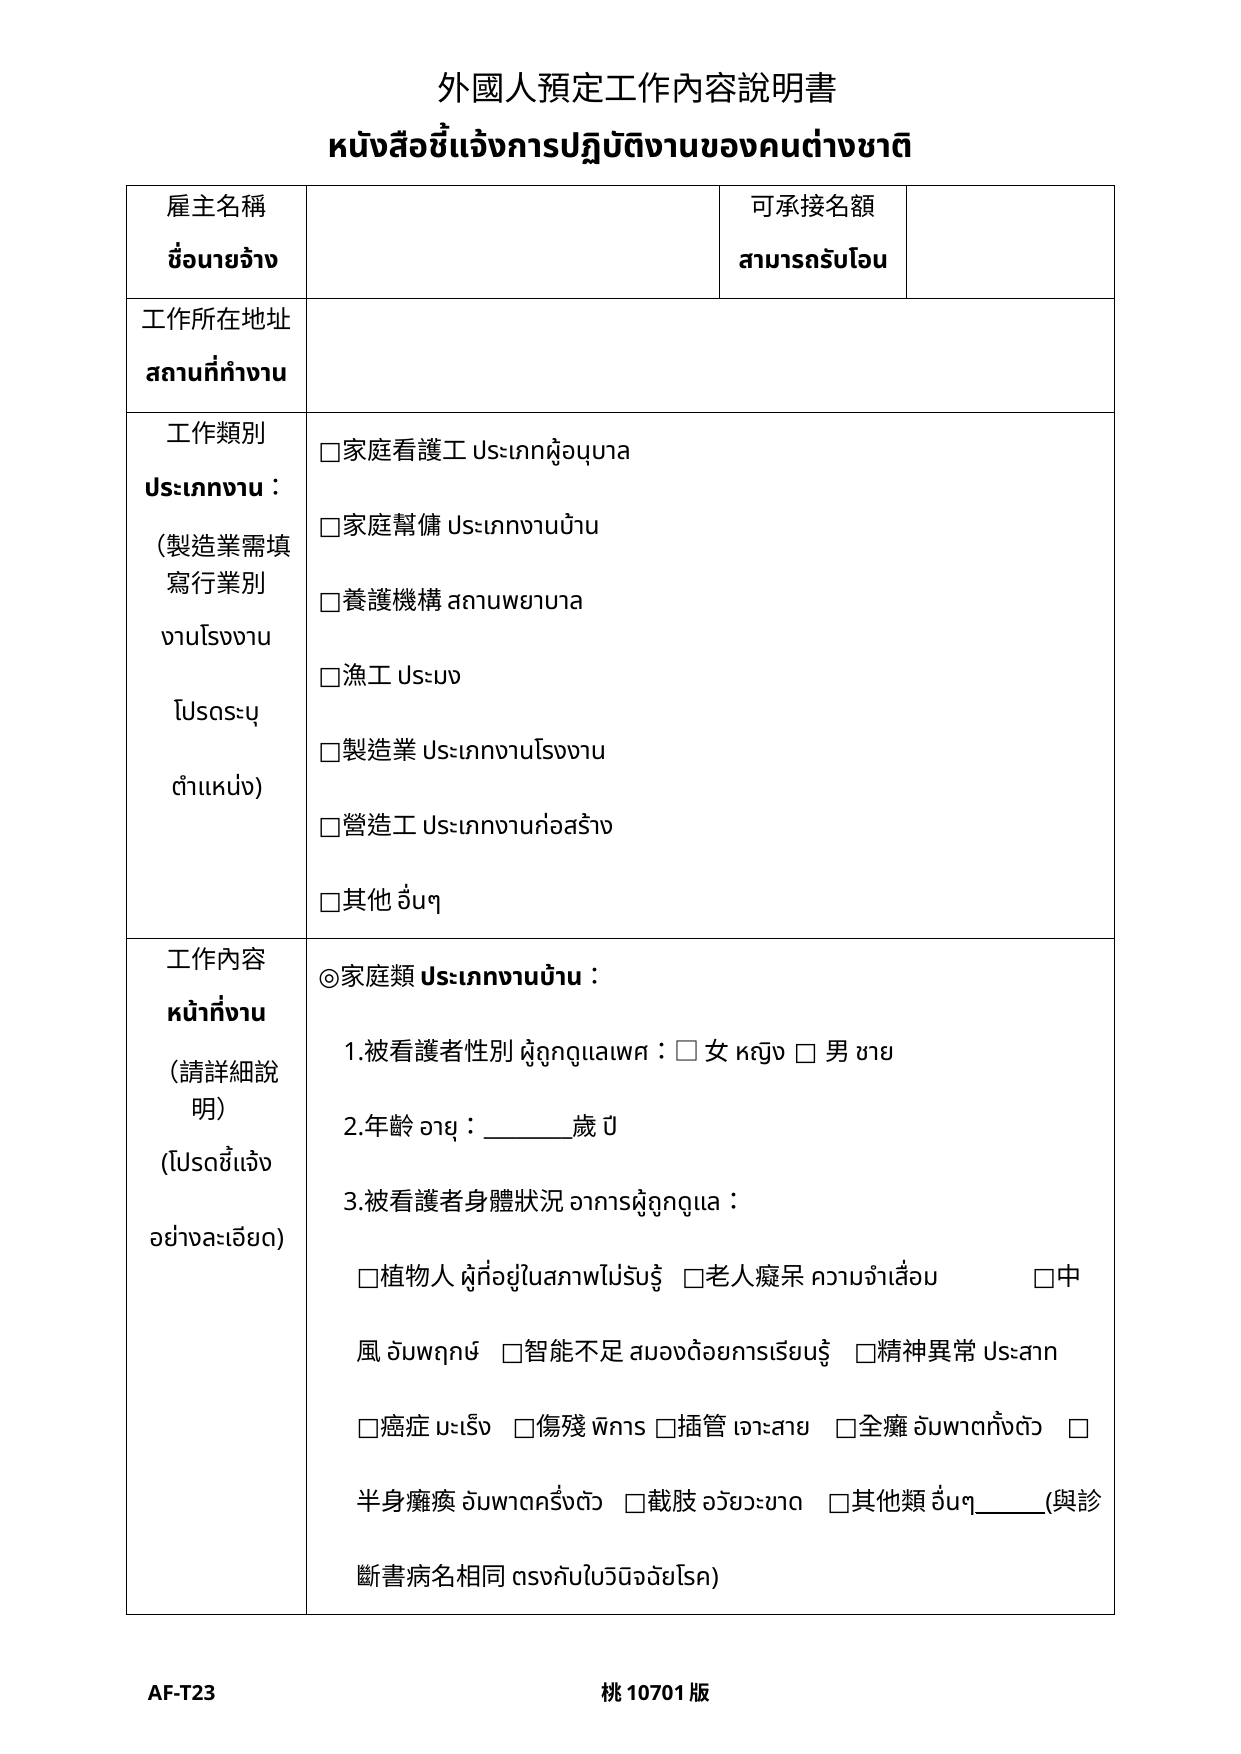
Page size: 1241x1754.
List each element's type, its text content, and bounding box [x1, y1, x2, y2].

table_cell 工作所在地址สถานที่ทำงาน [127, 299, 306, 412]
table_cell □家庭看護工ประเภทผู้อนุบาล □家庭幫傭ประเภทงานบ้าน □養護機構สถานพยาบาล □漁工ประมง □製造業ประเภทงานโรงงาน □營造工ประเภทงานก่อสร้าง □其他อื่นๆ [307, 413, 1114, 938]
table_header [307, 186, 719, 298]
table_header [907, 186, 1114, 298]
table_header 雇主名稱 ชื่อนายจ้าง [127, 186, 306, 298]
text 外國人預定工作內容說明書 [129, 61, 1146, 110]
table_cell 工作類別ประเภทงาน： （製造業需填寫行業別 งานโรงงานโปรดระบุตำแหน่ง) [127, 413, 306, 938]
table_header 可承接名額สามารถรับโอน [720, 186, 906, 298]
table_cell [307, 299, 1114, 412]
table_cell 工作內容 หน้าที่งาน （請詳細說明） (โปรดชี้แจ้งอย่างละเอียด) [127, 939, 306, 1614]
table_cell ◎家庭類ประเภทงานบ้าน： 1.被看護者性別ผู้ถูกดูแลเพศ：□ 女หญิง □ 男ชาย 2.年齡อายุ：________歲ปี 3.被看護者身體狀況อาการผู้ถูกดูแล： □植物人ผู้ที่อยู่ในสภาพไม่รับรู้ □老人癡呆ความจำเสื่อม □中風อัมพฤกษ์ □智能不足สมองด้อยการเรียนรู้ □精神異常ประสาท □癌症มะเร็ง □傷殘พิการ □插管เจาะสาย □全癱อัมพาตทั้งตัว □半身癱瘓อัมพาตครึ่งตัว □截肢อวัยวะขาด □其他類อื่นๆ＿ (與診斷書病名相同ตรงกับใบวินิจฉัยโรค) [307, 939, 1114, 1614]
text หนังสือชี้แจ้งการปฏิบัติงานของคนต่างชาติ [148, 110, 1092, 185]
